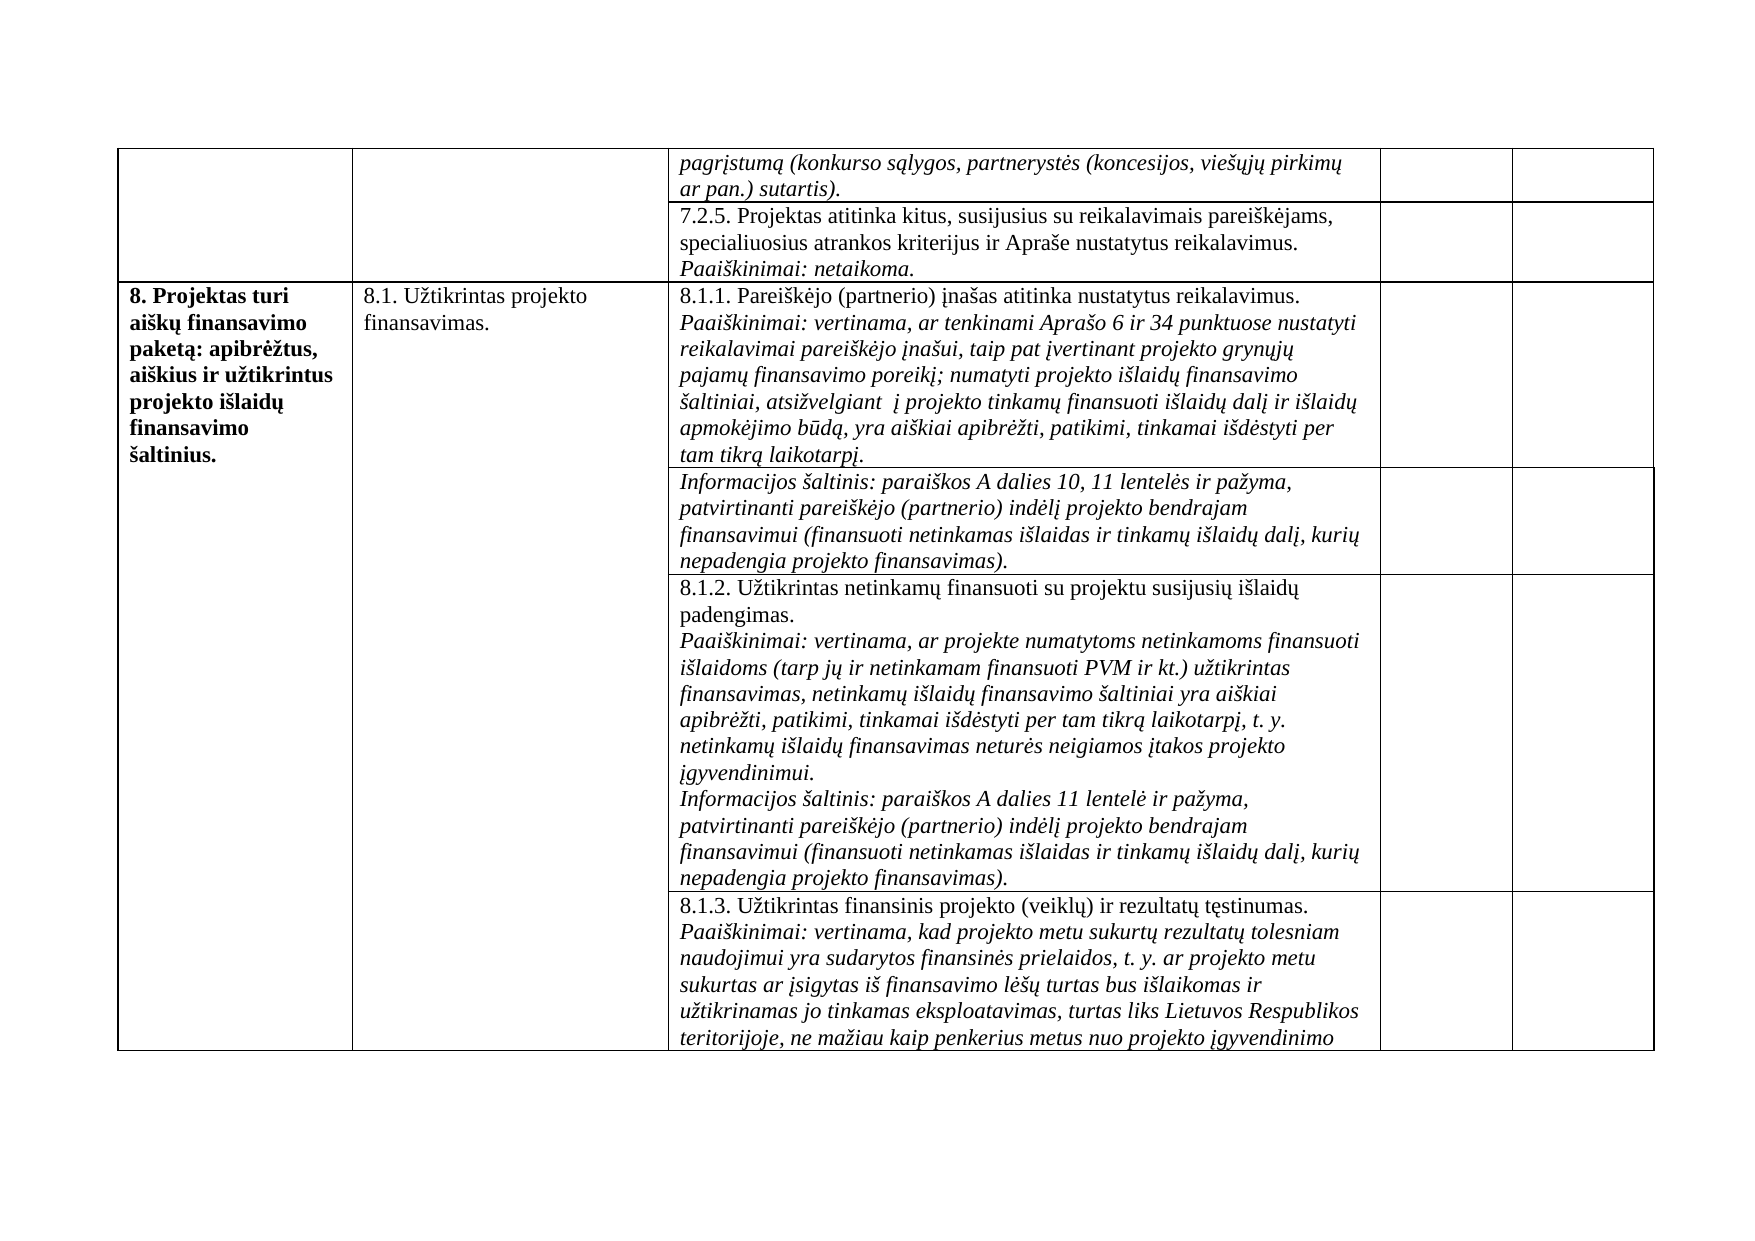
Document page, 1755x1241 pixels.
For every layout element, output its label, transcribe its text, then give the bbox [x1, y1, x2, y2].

table_cell [1381, 468, 1512, 573]
table_cell [1513, 575, 1653, 891]
table_cell 7.2.5. Projektas atitinka kitus, susijusius su reikalavimais pareiškėjams, specialiuosius atrankos kriterijus ir Apraše nustatytus reikalavimus. Paaiškinimai: netaikoma. [669, 203, 1380, 281]
table_cell Informacijos šaltinis: paraiškos A dalies 10, 11 lentelės ir pažyma, patvirtinanti pareiškėjo (partnerio) indėlį projekto bendrajam finansavimui (finansuoti netinkamas išlaidas ir tinkamų išlaidų dalį, kurių nepadengia projekto finansavimas). [669, 468, 1380, 573]
table_cell [1381, 575, 1512, 891]
table_cell 8.1.2. Užtikrintas netinkamų finansuoti su projektu susijusių išlaidų padengimas. Paaiškinimai: vertinama, ar projekte numatytoms netinkamoms finansuoti išlaidoms (tarp jų ir netinkamam finansuoti PVM ir kt.) užtikrintas finansavimas, netinkamų išlaidų finansavimo šaltiniai yra aiškiai apibrėžti, patikimi, tinkamai išdėstyti per tam tikrą laikotarpį, t. y. netinkamų išlaidų finansavimas neturės neigiamos įtakos projekto įgyvendinimui. Informacijos šaltinis: paraiškos A dalies 11 lentelė ir pažyma, patvirtinanti pareiškėjo (partnerio) indėlį projekto bendrajam finansavimui (finansuoti netinkamas išlaidas ir tinkamų išlaidų dalį, kurių nepadengia projekto finansavimas). [669, 575, 1380, 891]
table_cell [1513, 203, 1653, 281]
table_cell [353, 149, 668, 281]
table_cell 8. Projektas turi aiškų finansavimo paketą: apibrėžtus, aiškius ir užtikrintus projekto išlaidų finansavimo šaltinius. [119, 283, 352, 1050]
table_cell pagrįstumą (konkurso sąlygos, partnerystės (koncesijos, viešųjų pirkimų ar pan.) sutartis). [669, 149, 1380, 201]
table_cell 8.1.3. Užtikrintas finansinis projekto (veiklų) ir rezultatų tęstinumas. Paaiškinimai: vertinama, kad projekto metu sukurtų rezultatų tolesniam naudojimui yra sudarytos finansinės prielaidos, t. y. ar projekto metu sukurtas ar įsigytas iš finansavimo lėšų turtas bus išlaikomas ir užtikrinamas jo tinkamas eksploatavimas, turtas liks Lietuvos Respublikos teritorijoje, ne mažiau kaip penkerius metus nuo projekto įgyvendinimo [669, 892, 1380, 1050]
table_cell [1381, 203, 1512, 281]
table_cell 8.1. Užtikrintas projekto finansavimas. [353, 283, 668, 1050]
table_cell [1513, 468, 1653, 573]
table_cell [1381, 283, 1512, 467]
table_cell [1513, 283, 1653, 467]
table_cell [1513, 892, 1653, 1050]
table_cell [119, 149, 352, 281]
table_cell [1381, 149, 1512, 201]
table_cell [1381, 892, 1512, 1050]
table_cell 8.1.1. Pareiškėjo (partnerio) įnašas atitinka nustatytus reikalavimus. Paaiškinimai: vertinama, ar tenkinami Aprašo 6 ir 34 punktuose nustatyti reikalavimai pareiškėjo įnašui, taip pat įvertinant projekto grynųjų pajamų finansavimo poreikį; numatyti projekto išlaidų finansavimo šaltiniai, atsižvelgiant į projekto tinkamų finansuoti išlaidų dalį ir išlaidų apmokėjimo būdą, yra aiškiai apibrėžti, patikimi, tinkamai išdėstyti per tam tikrą laikotarpį. [669, 283, 1380, 467]
table_cell [1513, 149, 1653, 201]
